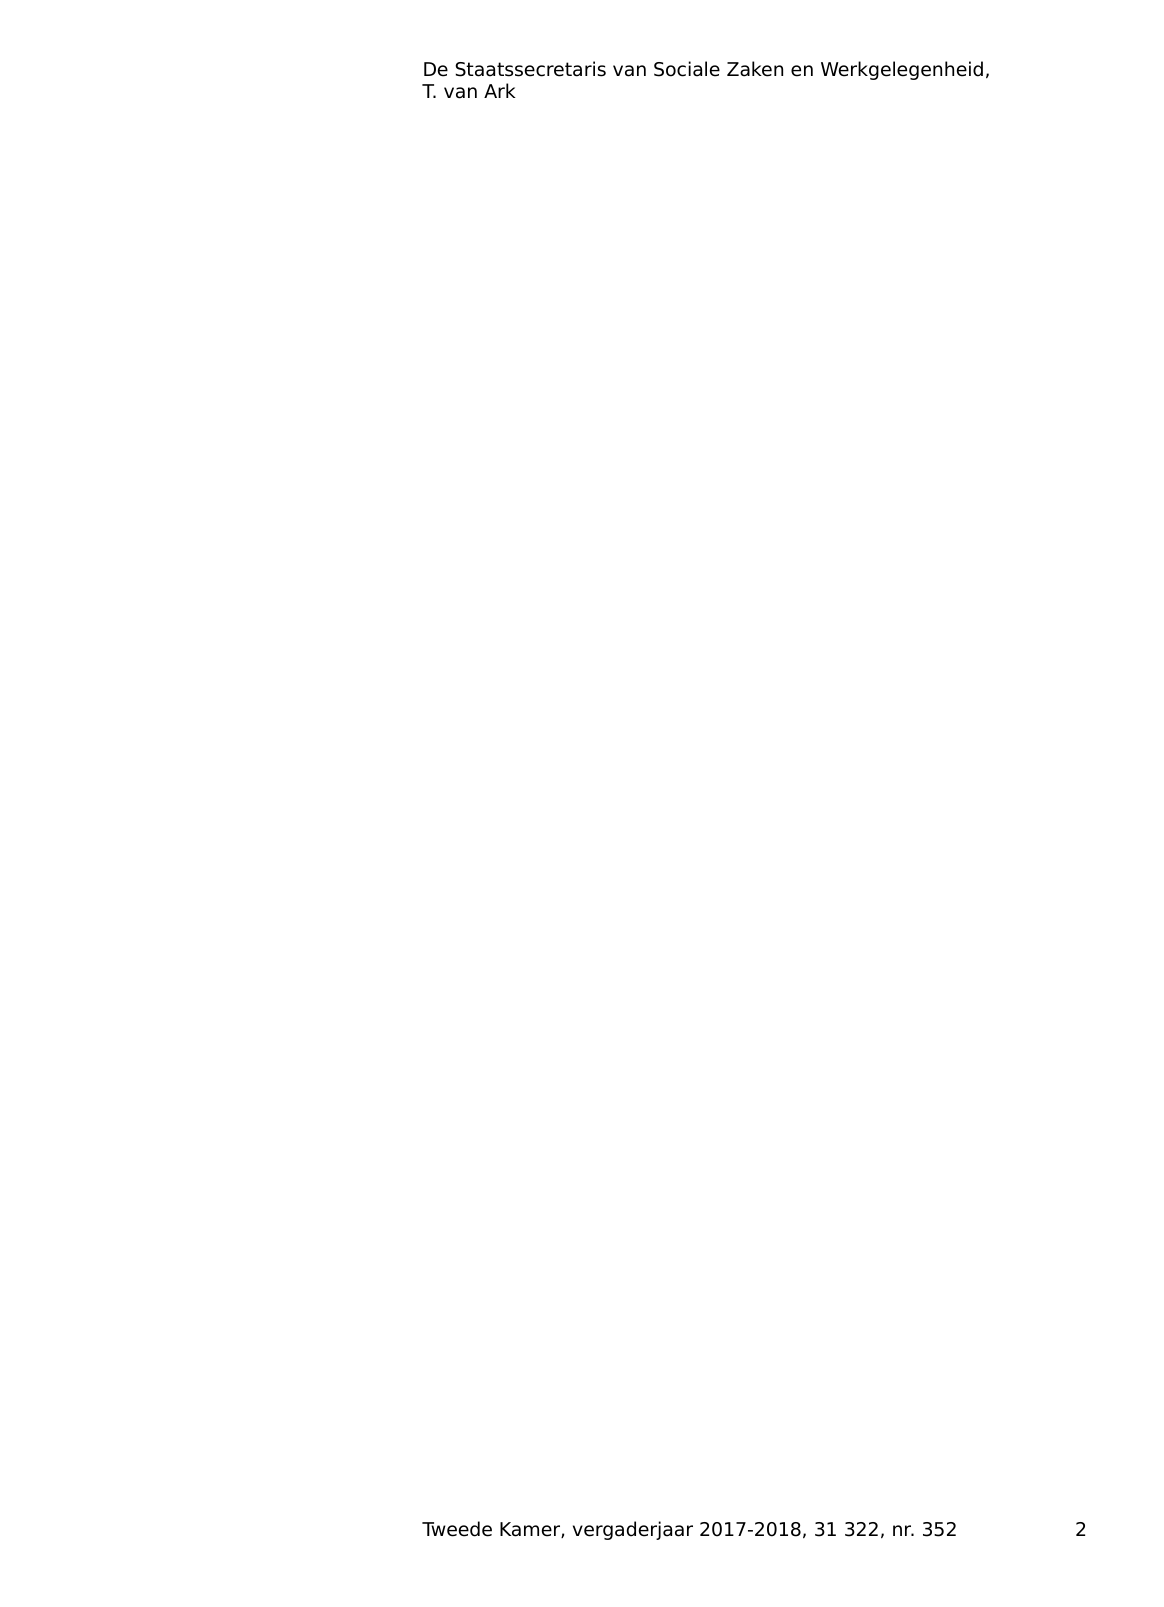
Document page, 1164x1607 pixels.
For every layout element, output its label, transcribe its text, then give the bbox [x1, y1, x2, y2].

text De Staatssecretaris van Sociale Zaken en Werkgelegenheid, T. van Ark [422, 59, 1087, 103]
